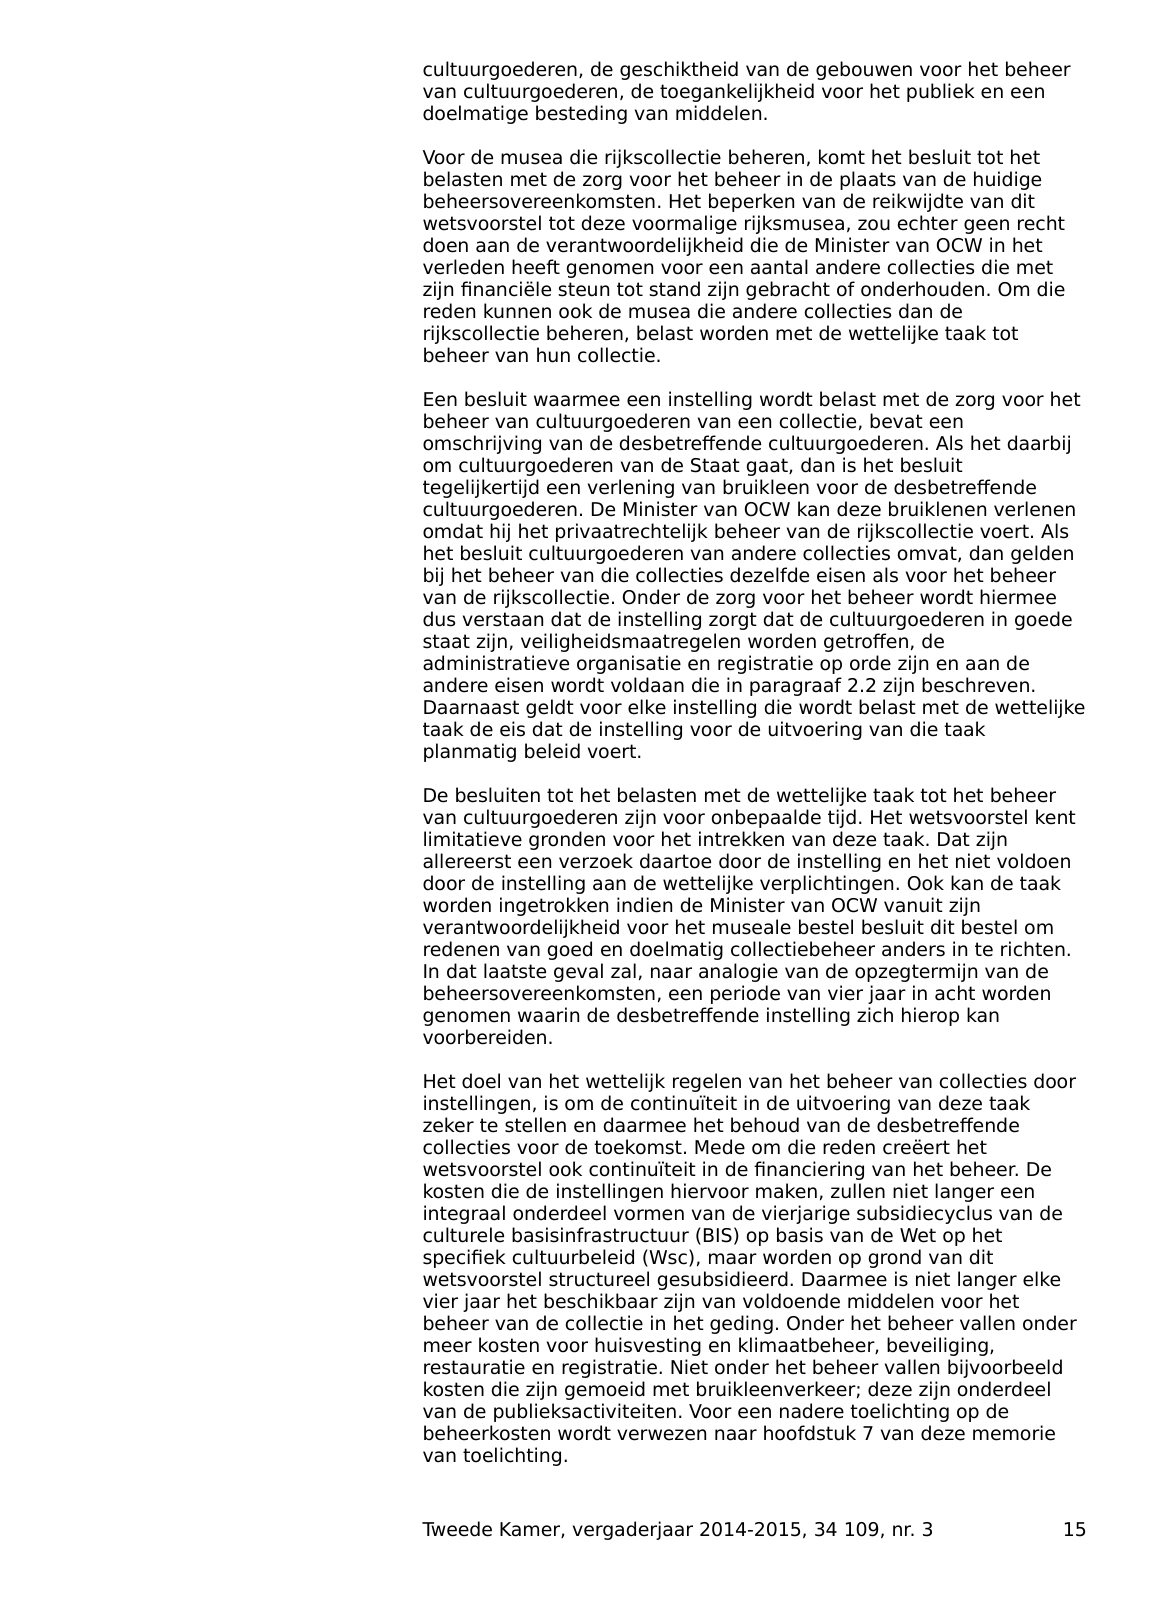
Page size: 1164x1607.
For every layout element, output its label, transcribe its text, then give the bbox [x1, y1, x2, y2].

text Een besluit waarmee een instelling wordt belast met de zorg voor het beheer van cultuurgoederen van een collectie, bevat een omschrijving van de desbetreffende cultuurgoederen. Als het daarbij om cultuurgoederen van de Staat gaat, dan is het besluit tegelijkertijd een verlening van bruikleen voor de desbetreffende cultuurgoederen. De Minister van OCW kan deze bruiklenen verlenen omdat hij het privaatrechtelijk beheer van de rijkscollectie voert. Als het besluit cultuurgoederen van andere collecties omvat, dan gelden bij het beheer van die collecties dezelfde eisen als voor het beheer van de rijkscollectie. Onder de zorg voor het beheer wordt hiermee dus verstaan dat de instelling zorgt dat de cultuurgoederen in goede staat zijn, veiligheidsmaatregelen worden getroffen, de administratieve organisatie en registratie op orde zijn en aan de andere eisen wordt voldaan die in paragraaf 2.2 zijn beschreven. Daarnaast geldt voor elke instelling die wordt belast met de wettelijke taak de eis dat de instelling voor de uitvoering van die taak planmatig beleid voert. [422, 389, 1087, 763]
text Het doel van het wettelijk regelen van het beheer van collecties door instellingen, is om de continuïteit in de uitvoering van deze taak zeker te stellen en daarmee het behoud van de desbetreffende collecties voor de toekomst. Mede om die reden creëert het wetsvoorstel ook continuïteit in de financiering van het beheer. De kosten die de instellingen hiervoor maken, zullen niet langer een integraal onderdeel vormen van de vierjarige subsidiecyclus van de culturele basisinfrastructuur (BIS) op basis van de Wet op het specifiek cultuurbeleid (Wsc), maar worden op grond van dit wetsvoorstel structureel gesubsidieerd. Daarmee is niet langer elke vier jaar het beschikbaar zijn van voldoende middelen voor het beheer van de collectie in het geding. Onder het beheer vallen onder meer kosten voor huisvesting en klimaatbeheer, beveiliging, restauratie en registratie. Niet onder het beheer vallen bijvoorbeeld kosten die zijn gemoeid met bruikleenverkeer; deze zijn onderdeel van de publieksactiviteiten. Voor een nadere toelichting op de beheerkosten wordt verwezen naar hoofdstuk 7 van deze memorie van toelichting. [422, 1071, 1087, 1467]
text cultuurgoederen, de geschiktheid van de gebouwen voor het beheer van cultuurgoederen, de toegankelijkheid voor het publiek en een doelmatige besteding van middelen. [422, 59, 1087, 125]
text De besluiten tot het belasten met de wettelijke taak tot het beheer van cultuurgoederen zijn voor onbepaalde tijd. Het wetsvoorstel kent limitatieve gronden voor het intrekken van deze taak. Dat zijn allereerst een verzoek daartoe door de instelling en het niet voldoen door de instelling aan de wettelijke verplichtingen. Ook kan de taak worden ingetrokken indien de Minister van OCW vanuit zijn verantwoordelijkheid voor het museale bestel besluit dit bestel om redenen van goed en doelmatig collectiebeheer anders in te richten. In dat laatste geval zal, naar analogie van de opzegtermijn van de beheersovereenkomsten, een periode van vier jaar in acht worden genomen waarin de desbetreffende instelling zich hierop kan voorbereiden. [422, 785, 1087, 1049]
text Voor de musea die rijkscollectie beheren, komt het besluit tot het belasten met de zorg voor het beheer in de plaats van de huidige beheersovereenkomsten. Het beperken van de reikwijdte van dit wetsvoorstel tot deze voormalige rijksmusea, zou echter geen recht doen aan de verantwoordelijkheid die de Minister van OCW in het verleden heeft genomen voor een aantal andere collecties die met zijn financiële steun tot stand zijn gebracht of onderhouden. Om die reden kunnen ook de musea die andere collecties dan de rijkscollectie beheren, belast worden met de wettelijke taak tot beheer van hun collectie. [422, 147, 1087, 367]
